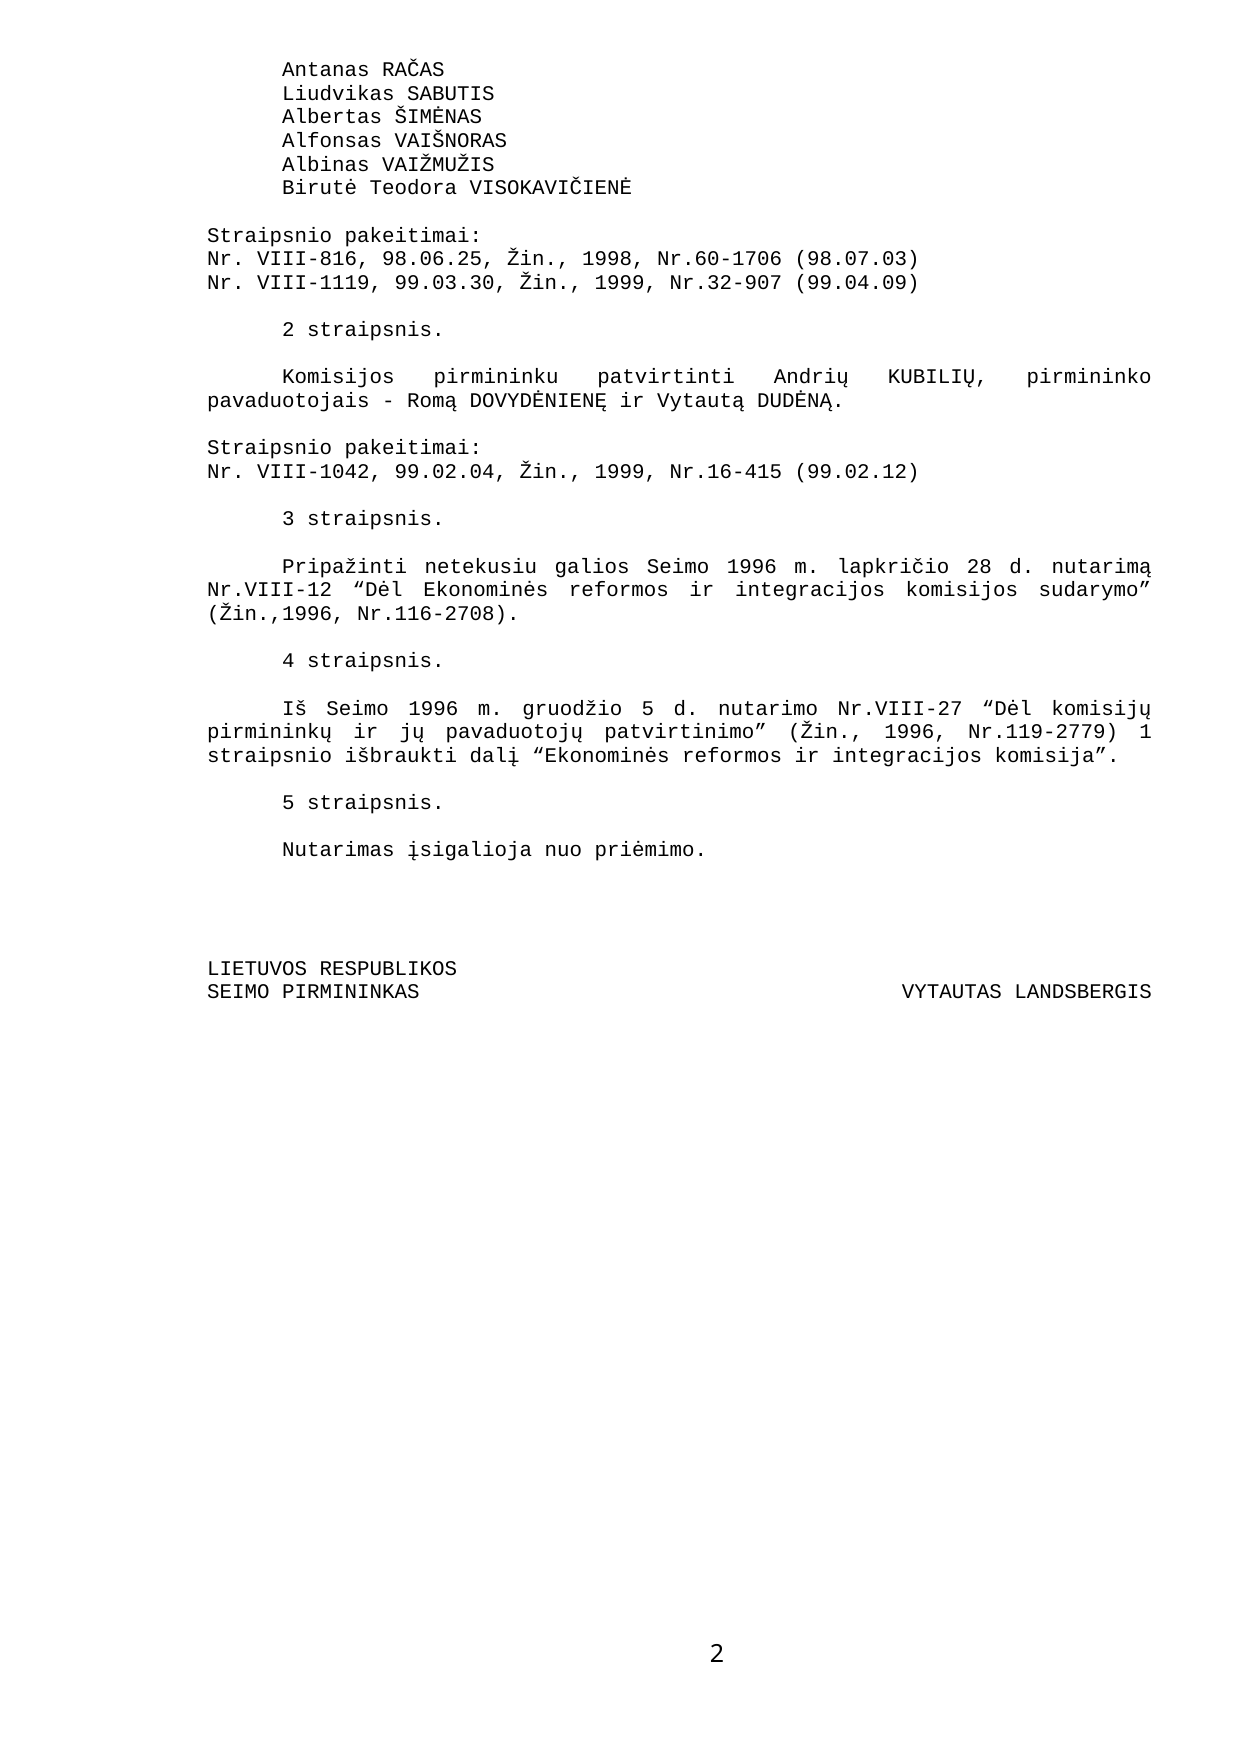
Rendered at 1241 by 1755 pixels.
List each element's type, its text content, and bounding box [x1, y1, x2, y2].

text Albinas VAIŽMUŽIS [207, 154, 1152, 177]
text 2 straipsnis. [207, 319, 1152, 343]
text Nutarimas įsigalioja nuo priėmimo. [207, 839, 1152, 863]
text Nr. VIII-1119, 99.03.30, Žin., 1999, Nr.32-907 (99.04.09) [207, 272, 1152, 296]
text Liudvikas SABUTIS [207, 83, 1152, 106]
text Albertas ŠIMĖNAS [207, 106, 1152, 130]
text Antanas RAČAS [207, 59, 1152, 83]
text Alfonsas VAIŠNORAS [207, 130, 1152, 154]
text 5 straipsnis. [207, 792, 1152, 816]
text Straipsnio pakeitimai: [207, 224, 1152, 248]
text Pripažinti netekusiu galios Seimo 1996 m. lapkričio 28 d. nutarimą Nr.VIII-12 “Dėl Ekonominės reformos ir integracijos komisijos sudarymo” (Žin.,1996, Nr.116-2708). [207, 556, 1152, 627]
text Straipsnio pakeitimai: [207, 437, 1152, 461]
text Birutė Teodora VISOKAVIČIENĖ [207, 177, 1152, 201]
text LIETUVOS RESPUBLIKOS [207, 958, 1152, 981]
text Iš Seimo 1996 m. gruodžio 5 d. nutarimo Nr.VIII-27 “Dėl komisijų pirmininkų ir jų pavaduotojų patvirtinimo” (Žin., 1996, Nr.119-2779) 1 straipsnio išbraukti dalį “Ekonominės reformos ir integracijos komisija”. [207, 697, 1152, 768]
text Nr. VIII-816, 98.06.25, Žin., 1998, Nr.60-1706 (98.07.03) [207, 248, 1152, 272]
text Komisijos pirmininku patvirtinti Andrių KUBILIŲ, pirmininko pavaduotojais - Romą DOVYDĖNIENĘ ir Vytautą DUDĖNĄ. [207, 366, 1152, 414]
text 3 straipsnis. [207, 508, 1152, 532]
text Nr. VIII-1042, 99.02.04, Žin., 1999, Nr.16-415 (99.02.12) [207, 461, 1152, 485]
text 4 straipsnis. [207, 650, 1152, 674]
text SEIMO PIRMININKAS VYTAUTAS LANDSBERGIS [207, 981, 1152, 1005]
